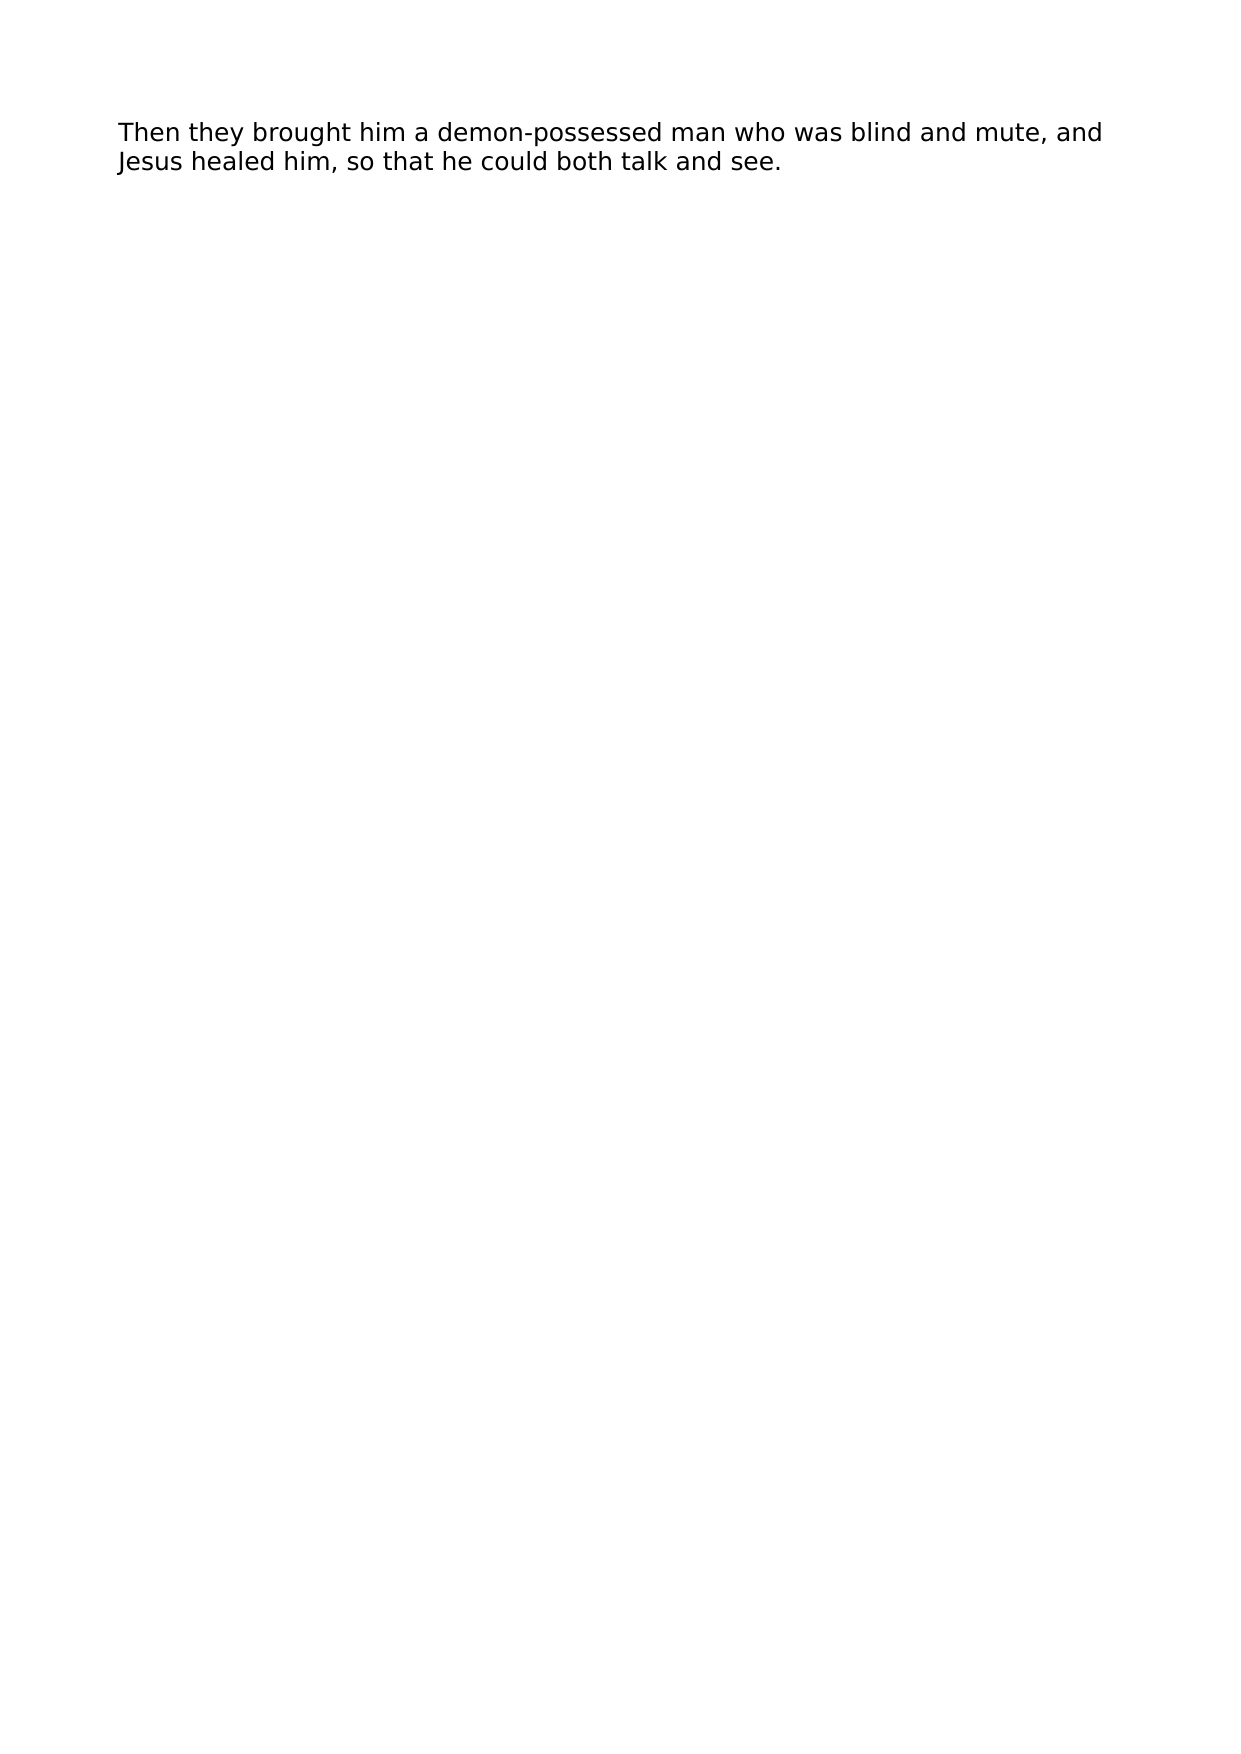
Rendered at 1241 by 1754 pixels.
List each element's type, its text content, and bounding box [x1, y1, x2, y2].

text Then they brought him a demon-possessed man who was blind and mute, and Jesus healed him, so that he could both talk and see. [118, 118, 1122, 176]
